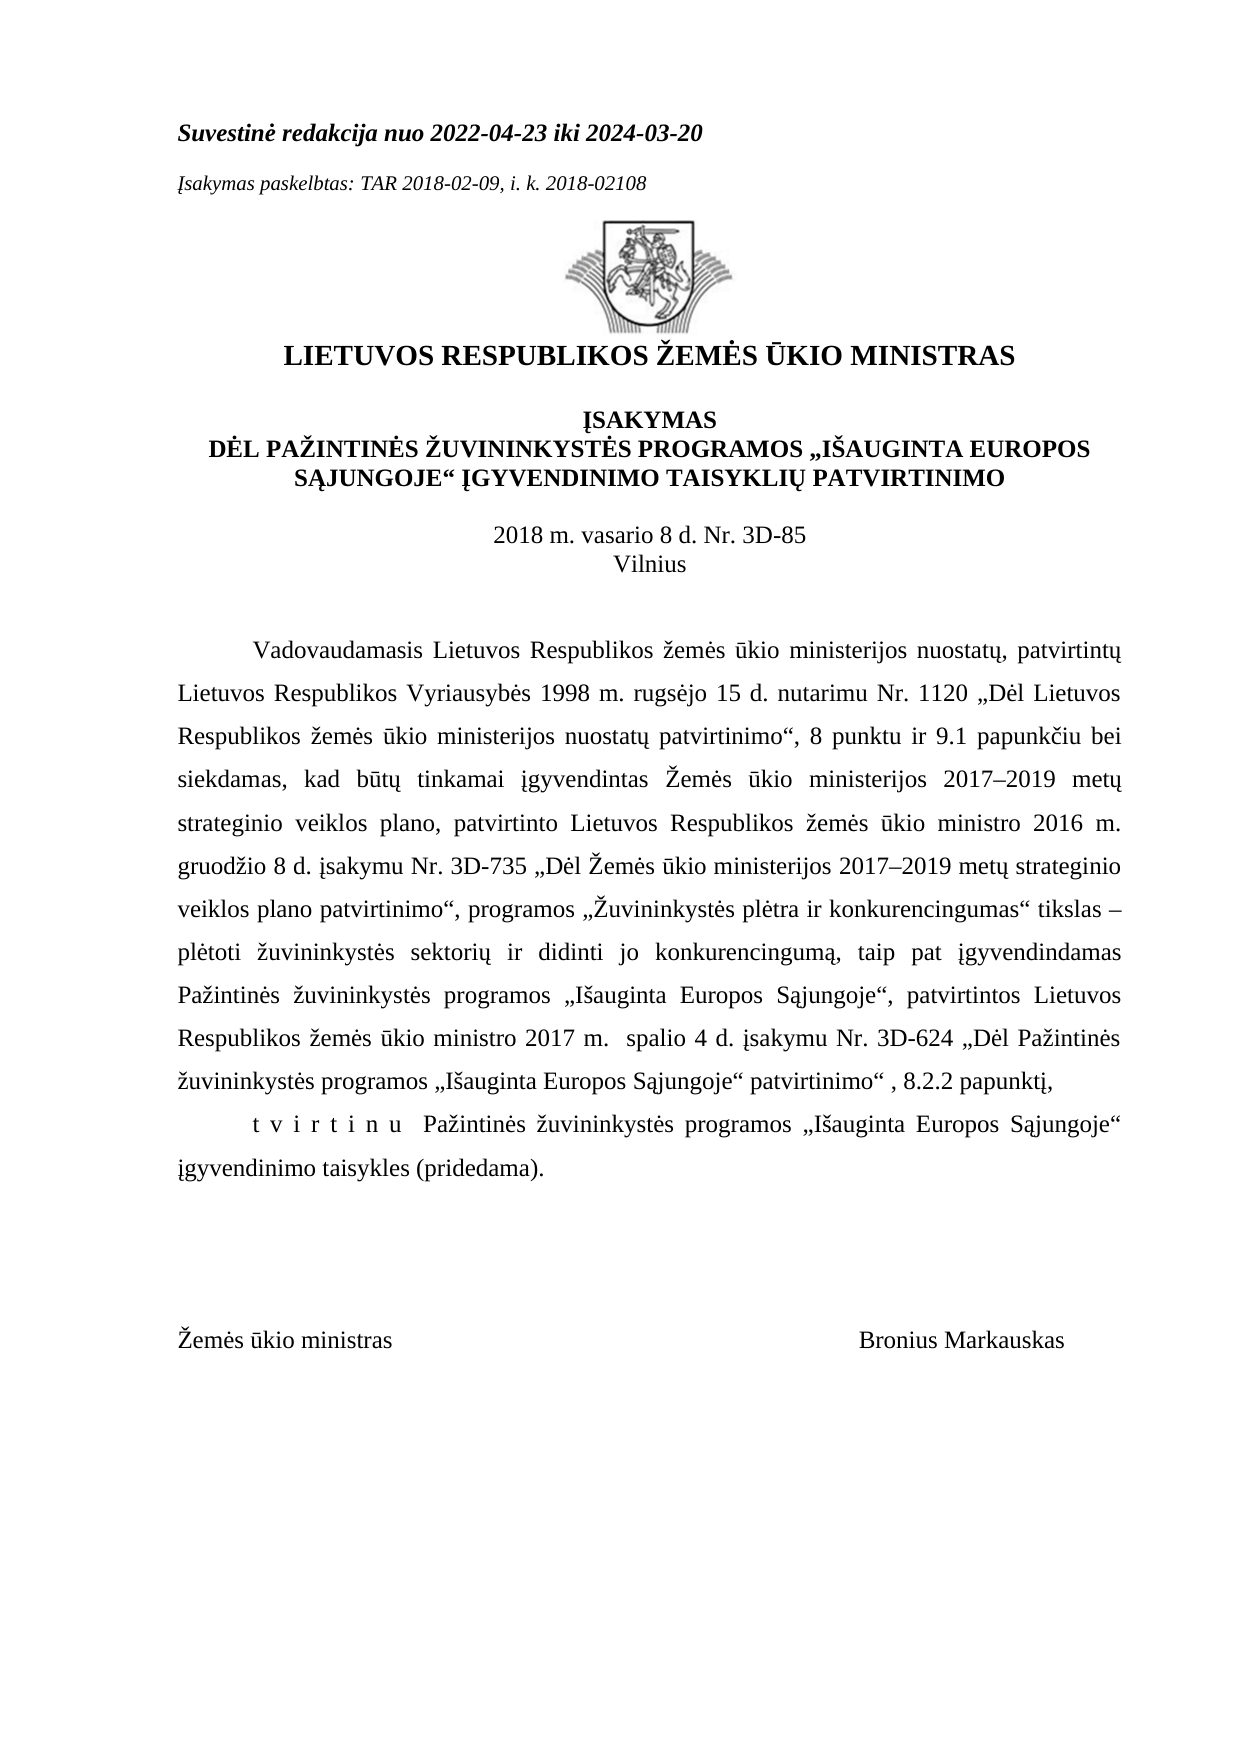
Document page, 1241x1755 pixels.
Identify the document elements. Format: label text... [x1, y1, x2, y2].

text t v i r t i n u Pažintinės žuvininkystės programos „Išauginta Europos Sąjungoje“ įgyvendinimo taisykles (pridedama). [177, 1109, 1122, 1181]
text ĮSAKYMAS [177, 405, 1122, 434]
text Įsakymas paskelbtas: TAR 2018-02-09, i. k. 2018-02108 [177, 171, 1122, 195]
text 2018 m. vasario 8 d. Nr. 3D-85 [177, 520, 1122, 549]
text Vilnius [177, 549, 1122, 578]
text Suvestinė redakcija nuo 2022-04-23 iki 2024-03-20 [177, 118, 1122, 147]
text Žemės ūkio ministras Bronius Markauskas [177, 1325, 1122, 1354]
text LIETUVOS RESPUBLIKOS ŽEMĖS ŪKIO MINISTRAS [177, 338, 1122, 372]
text DĖL PAŽINTINĖS ŽUVININKYSTĖS programOS „IŠAUGINTA EUROPOS SĄJUNGOJE“ ĮGYVENDINIMO TAISYKLIŲ PATVIRTINIMO [177, 434, 1122, 491]
text Vadovaudamasis Lietuvos Respublikos žemės ūkio ministerijos nuostatų, patvirtintų Lietuvos Respublikos Vyriausybės 1998 m. rugsėjo 15 d. nutarimu Nr. 1120 „Dėl Lietuvos Respublikos žemės ūkio ministerijos nuostatų patvirtinimo“, 8 punktu ir 9.1 papunkčiu bei siekdamas, kad būtų tinkamai įgyvendintas Žemės ūkio ministerijos 2017–2019 metų strateginio veiklos plano, patvirtinto Lietuvos Respublikos žemės ūkio ministro 2016 m. gruodžio 8 d. įsakymu Nr. 3D-735 „Dėl Žemės ūkio ministerijos 2017–2019 metų strateginio veiklos plano patvirtinimo“, programos „Žuvininkystės plėtra ir konkurencingumas“ tikslas – plėtoti žuvininkystės sektorių ir didinti jo konkurencingumą, taip pat įgyvendindamas Pažintinės žuvininkystės programos „Išauginta Europos Sąjungoje“, patvirtintos Lietuvos Respublikos žemės ūkio ministro 2017 m. spalio 4 d. įsakymu Nr. 3D-624 „Dėl Pažintinės žuvininkystės programos „Išauginta Europos Sąjungoje“ patvirtinimo“ , 8.2.2 papunktį, [177, 635, 1122, 1095]
